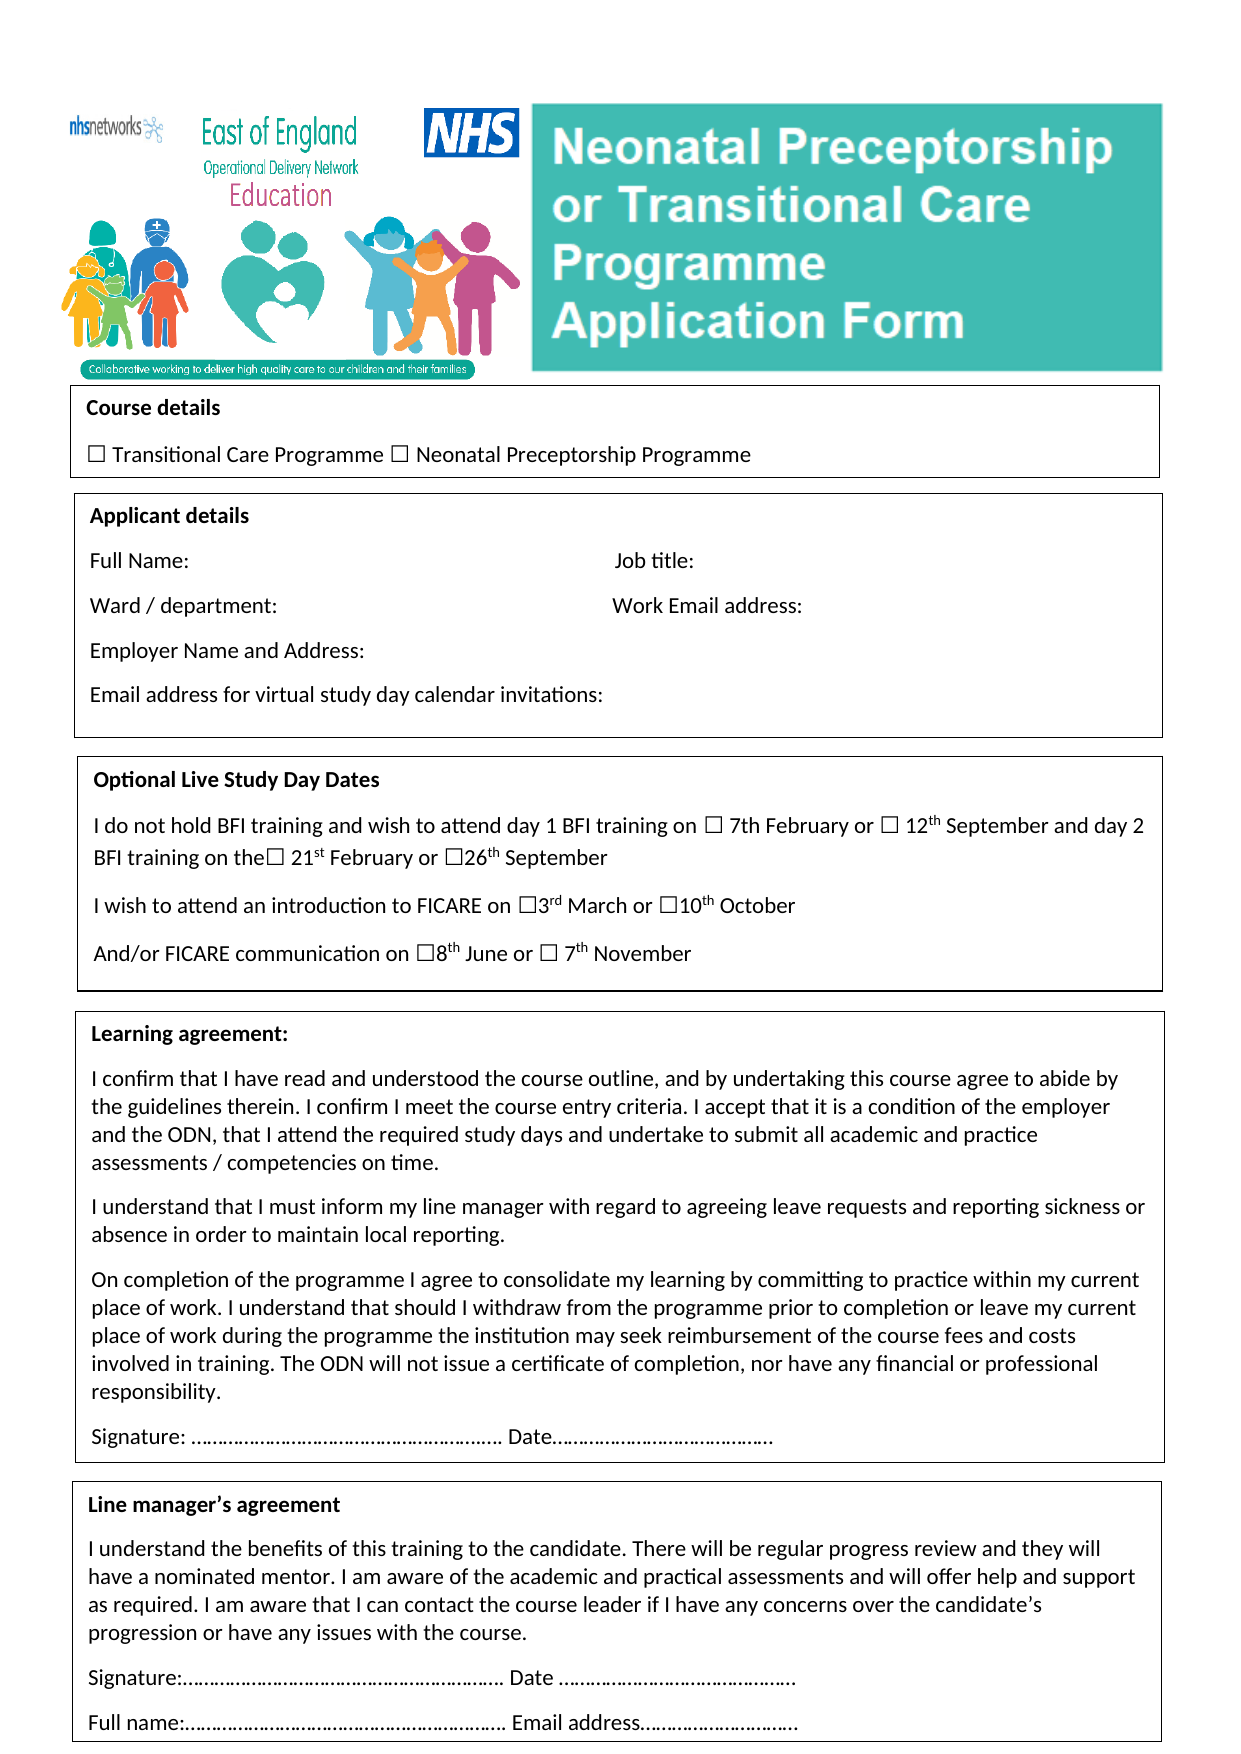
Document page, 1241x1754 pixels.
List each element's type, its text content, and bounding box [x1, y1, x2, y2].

text I do not hold BFI training and wish to attend day 1 BFI training on ☐ 7th February or ☐ 12th September and day 2 BFI training on the☐ 21st February or ☐26th September [93, 809, 1147, 872]
text I confirm that I have read and understood the course outline, and by undertaking this course agree to abide by the guidelines therein. I confirm I meet the course entry criteria. I accept that it is a condition of the employer and the ODN, that I attend the required study days and undertake to submit all academic and practice assessments / competencies on time. [91, 1064, 1149, 1176]
text I understand the benefits of this training to the candidate. There will be regular progress review and they will have a nominated mentor. I am aware of the academic and practical assessments and will offer help and support as required. I am aware that I can contact the course leader if I have any concerns over the candidate’s progression or have any issues with the course. [88, 1534, 1146, 1647]
text Signature: ……………………………………………….…. Date…………………………………… [91, 1422, 1149, 1454]
text Optional Live Study Day Dates [93, 765, 1147, 793]
text Learning agreement: [91, 1019, 1149, 1047]
text Full Name: Job title: [89, 546, 1147, 574]
text Full name:……………………………………………………. Email address………………………… [88, 1708, 1146, 1734]
text Course details [86, 393, 1144, 421]
text And/or FICARE communication on ☐8th June or ☐ 7th November [93, 936, 1147, 968]
text Employer Name and Address: [89, 636, 1147, 664]
text ☐ Transitional Care Programme ☐ Neonatal Preceptorship Programme [86, 438, 1144, 470]
text On completion of the programme I agree to consolidate my learning by committing to practice within my current place of work. I understand that should I withdraw from the programme prior to completion or leave my current place of work during the programme the institution may seek reimbursement of the course fees and costs involved in training. The ODN will not issue a certificate of completion, nor have any financial or professional responsibility. [91, 1265, 1149, 1405]
text I understand that I must inform my line manager with regard to agreeing leave requests and reporting sickness or absence in order to maintain local reporting. [91, 1192, 1149, 1248]
text Applicant details [89, 502, 1147, 530]
text Line manager’s agreement [88, 1490, 1146, 1518]
text Signature:……………………………………………………. Date ……………………………………… [88, 1663, 1146, 1691]
text I wish to attend an introduction to FICARE on ☐3rd March or ☐10th October [93, 888, 1147, 920]
text Ward / department: Work Email address: [89, 591, 1147, 619]
text Email address for virtual study day calendar invitations: [89, 680, 1147, 708]
